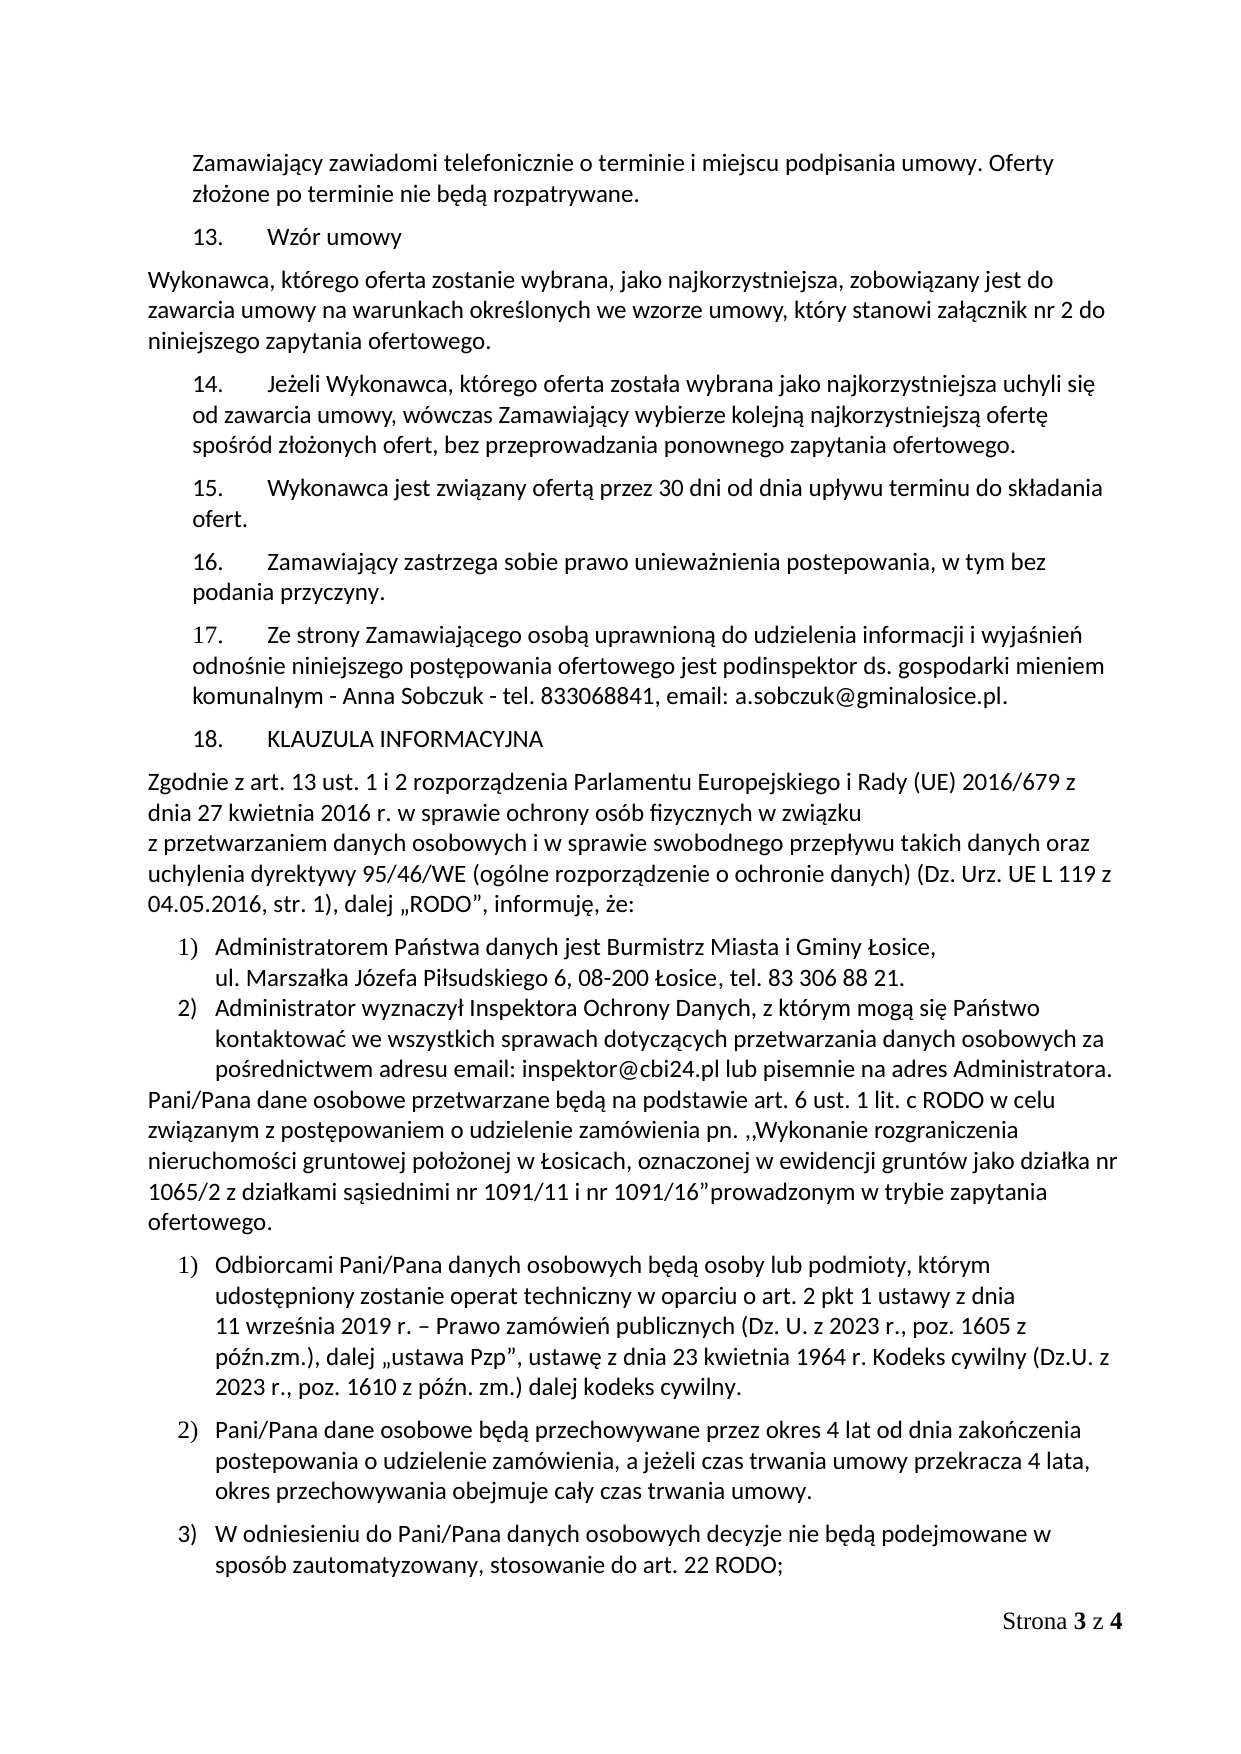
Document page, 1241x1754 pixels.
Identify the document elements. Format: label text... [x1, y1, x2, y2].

text Wykonawca, którego oferta zostanie wybrana, jako najkorzystniejsza, zobowiązany jest do zawarcia umowy na warunkach określonych we wzorze umowy, który stanowi załącznik nr 2 do niniejszego zapytania ofertowego. [148, 264, 1122, 356]
list Wykonawca jest związany ofertą przez 30 dni od dnia upływu terminu do składania ofert. [192, 472, 1122, 533]
list KLAUZULA INFORMACYJNA [192, 723, 1122, 754]
list Wzór umowy [192, 221, 1122, 252]
list Odbiorcami Pani/Pana danych osobowych będą osoby lub podmioty, którym udostępniony zostanie operat techniczny w oparciu o art. 2 pkt 1 ustawy z dnia 11 września 2019 r. – Prawo zamówień publicznych (Dz. U. z 2023 r., poz. 1605 z późn.zm.), dalej „ustawa Pzp”, ustawę z dnia 23 kwietnia 1964 r. Kodeks cywilny (Dz.U. z 2023 r., poz. 1610 z późn. zm.) dalej kodeks cywilny. [177, 1249, 1122, 1402]
list Zamawiający zastrzega sobie prawo unieważnienia postepowania, w tym bez podania przyczyny. [192, 546, 1122, 607]
list Zamawiający zawiadomi telefonicznie o terminie i miejscu podpisania umowy. Oferty złożone po terminie nie będą rozpatrywane. [192, 148, 1122, 209]
list Administratorem Państwa danych jest Burmistrz Miasta i Gminy Łosice, ul. Marszałka Józefa Piłsudskiego 6, 08-200 Łosice, tel. 83 306 88 21. [177, 932, 1122, 993]
text Zgodnie z art. 13 ust. 1 i 2 rozporządzenia Parlamentu Europejskiego i Rady (UE) 2016/679 z dnia 27 kwietnia 2016 r. w sprawie ochrony osób fizycznych w związku z przetwarzaniem danych osobowych i w sprawie swobodnego przepływu takich danych oraz uchylenia dyrektywy 95/46/WE (ogólne rozporządzenie o ochronie danych) (Dz. Urz. UE L 119 z 04.05.2016, str. 1), dalej „RODO”, informuję, że: [148, 766, 1122, 919]
list W odniesieniu do Pani/Pana danych osobowych decyzje nie będą podejmowane w sposób zautomatyzowany, stosowanie do art. 22 RODO; [177, 1518, 1122, 1579]
list Jeżeli Wykonawca, którego oferta została wybrana jako najkorzystniejsza uchyli się od zawarcia umowy, wówczas Zamawiający wybierze kolejną najkorzystniejszą ofertę spośród złożonych ofert, bez przeprowadzania ponownego zapytania ofertowego. [192, 368, 1122, 460]
list Pani/Pana dane osobowe będą przechowywane przez okres 4 lat od dnia zakończenia postepowania o udzielenie zamówienia, a jeżeli czas trwania umowy przekracza 4 lata, okres przechowywania obejmuje cały czas trwania umowy. [177, 1414, 1122, 1506]
list Ze strony Zamawiającego osobą uprawnioną do udzielenia informacji i wyjaśnień odnośnie niniejszego postępowania ofertowego jest podinspektor ds. gospodarki mieniem komunalnym - Anna Sobczuk - tel. 833068841, email: a.sobczuk@gminalosice.pl. [192, 619, 1122, 711]
text Pani/Pana dane osobowe przetwarzane będą na podstawie art. 6 ust. 1 lit. c RODO w celu związanym z postępowaniem o udzielenie zamówienia pn. ,,Wykonanie rozgraniczenia nieruchomości gruntowej położonej w Łosicach, oznaczonej w ewidencji gruntów jako działka nr 1065/2 z działkami sąsiednimi nr 1091/11 i nr 1091/16”prowadzonym w trybie zapytania ofertowego. [148, 1084, 1122, 1237]
list Administrator wyznaczył Inspektora Ochrony Danych, z którym mogą się Państwo kontaktować we wszystkich sprawach dotyczących przetwarzania danych osobowych za pośrednictwem adresu email: inspektor@cbi24.pl lub pisemnie na adres Administratora. [177, 993, 1122, 1084]
